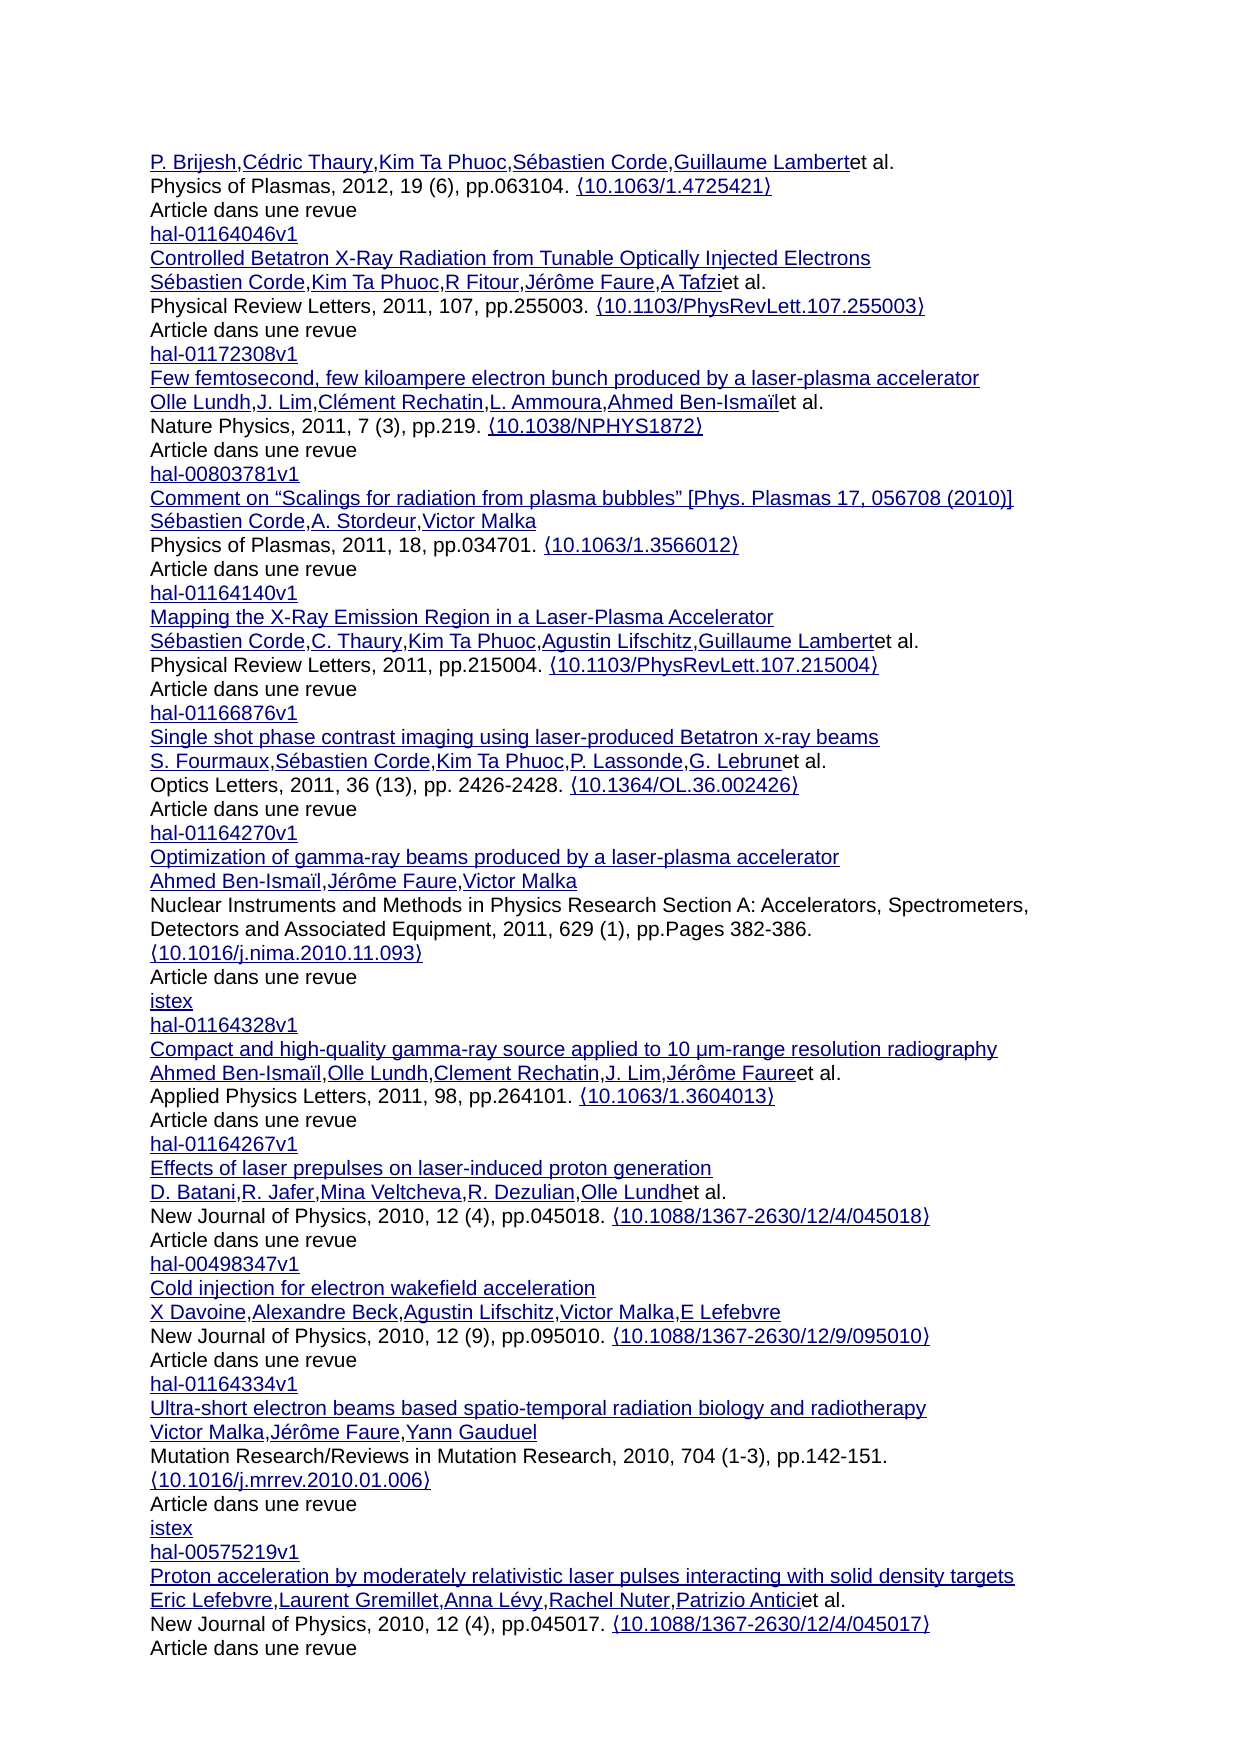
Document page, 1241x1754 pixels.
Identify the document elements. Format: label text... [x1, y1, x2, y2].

table_cell Comment on “Scalings for radiation from plasma bubbles” [Phys. Plasmas 17, 056708 (2010)] Sébastien Corde,A. Stordeur,Victor Malka Physics of Plasmas, 2011, 18, pp.034701. ⟨10.1063/1.3566012⟩ Article dans une revue hal-01164140v1 [150, 485, 1090, 605]
table_cell Ultra-short electron beams based spatio-temporal radiation biology and radiotherapy Victor Malka,Jérôme Faure,Yann Gauduel Mutation Research/Reviews in Mutation Research, 2010, 704 (1-3), pp.142-151. ⟨10.1016/j.mrrev.2010.01.006⟩ Article dans une revue istex hal-00575219v1 [150, 1396, 1090, 1563]
table_cell Effects of laser prepulses on laser-induced proton generation D. Batani,R. Jafer,Mina Veltcheva,R. Dezulian,Olle Lundhet al. New Journal of Physics, 2010, 12 (4), pp.045018. ⟨10.1088/1367-2630/12/4/045018⟩ Article dans une revue hal-00498347v1 [150, 1156, 1090, 1276]
table_cell Few femtosecond, few kiloampere electron bunch produced by a laser-plasma accelerator Olle Lundh,J. Lim,Clément Rechatin,L. Ammoura,Ahmed Ben-Ismaïlet al. Nature Physics, 2011, 7 (3), pp.219. ⟨10.1038/NPHYS1872⟩ Article dans une revue hal-00803781v1 [150, 366, 1090, 485]
table_cell Optimization of gamma-ray beams produced by a laser-plasma accelerator Ahmed Ben-Ismaïl,Jérôme Faure,Victor Malka Nuclear Instruments and Methods in Physics Research Section A: Accelerators, Spectrometers, Detectors and Associated Equipment, 2011, 629 (1), pp.Pages 382-386. ⟨10.1016/j.nima.2010.11.093⟩ Article dans une revue istex hal-01164328v1 [150, 845, 1090, 1036]
table_cell Controlled Betatron X-Ray Radiation from Tunable Optically Injected Electrons Sébastien Corde,Kim Ta Phuoc,R Fitour,Jérôme Faure,A Tafziet al. Physical Review Letters, 2011, 107, pp.255003. ⟨10.1103/PhysRevLett.107.255003⟩ Article dans une revue hal-01172308v1 [150, 246, 1090, 366]
table_cell Compact and high-quality gamma-ray source applied to 10 μm-range resolution radiography Ahmed Ben-Ismaïl,Olle Lundh,Clement Rechatin,J. Lim,Jérôme Faureet al. Applied Physics Letters, 2011, 98, pp.264101. ⟨10.1063/1.3604013⟩ Article dans une revue hal-01164267v1 [150, 1036, 1090, 1156]
table_cell Proton acceleration by moderately relativistic laser pulses interacting with solid density targets Eric Lefebvre,Laurent Gremillet,Anna Lévy,Rachel Nuter,Patrizio Anticiet al. New Journal of Physics, 2010, 12 (4), pp.045017. ⟨10.1088/1367-2630/12/4/045017⟩ Article dans une revue [150, 1564, 1090, 1659]
table_cell P. Brijesh,Cédric Thaury,Kim Ta Phuoc,Sébastien Corde,Guillaume Lambertet al. Physics of Plasmas, 2012, 19 (6), pp.063104. ⟨10.1063/1.4725421⟩ Article dans une revue hal-01164046v1 [150, 150, 1090, 246]
table_cell Single shot phase contrast imaging using laser-produced Betatron x-ray beams S. Fourmaux,Sébastien Corde,Kim Ta Phuoc,P. Lassonde,G. Lebrunet al. Optics Letters, 2011, 36 (13), pp. 2426-2428. ⟨10.1364/OL.36.002426⟩ Article dans une revue hal-01164270v1 [150, 725, 1090, 845]
table_cell Cold injection for electron wakefield acceleration X Davoine,Alexandre Beck,Agustin Lifschitz,Victor Malka,E Lefebvre New Journal of Physics, 2010, 12 (9), pp.095010. ⟨10.1088/1367-2630/12/9/095010⟩ Article dans une revue hal-01164334v1 [150, 1276, 1090, 1396]
table_cell Mapping the X-Ray Emission Region in a Laser-Plasma Accelerator Sébastien Corde,C. Thaury,Kim Ta Phuoc,Agustin Lifschitz,Guillaume Lambertet al. Physical Review Letters, 2011, pp.215004. ⟨10.1103/PhysRevLett.107.215004⟩ Article dans une revue hal-01166876v1 [150, 605, 1090, 725]
